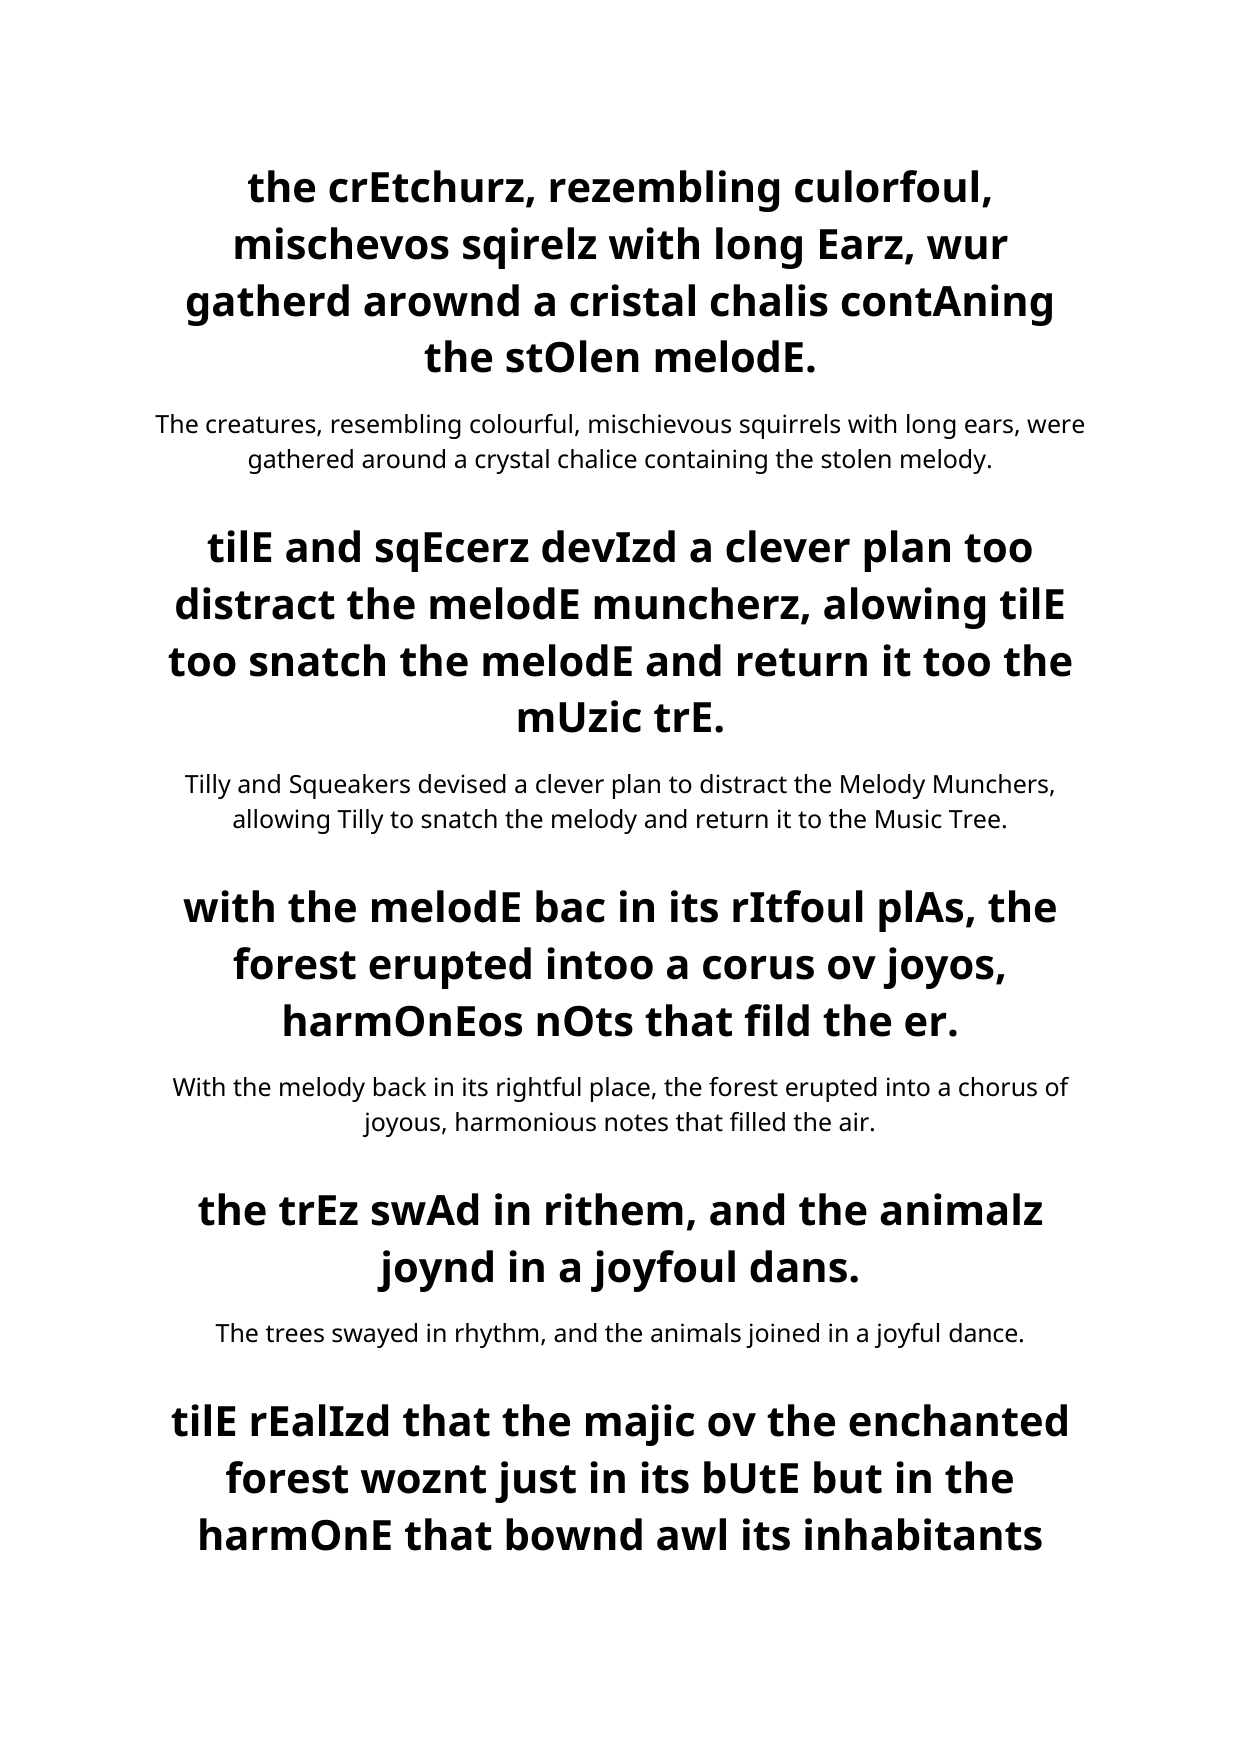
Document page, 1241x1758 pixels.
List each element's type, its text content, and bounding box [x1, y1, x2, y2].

subtitle the crEtchurz, rezembling culorfoul, mischevos sqirelz with long Earz, wur gatherd arownd a cristal chalis contAning the stOlen melodE. [154, 158, 1086, 385]
subtitle tilE and sqEcerz devIzd a clever plan too distract the melodE muncherz, alowing tilE too snatch the melodE and return it too the mUzic trE. [156, 518, 1085, 745]
subtitle the trEz swAd in rithem, and the animalz joynd in a joyfoul dans. [148, 1181, 1092, 1295]
subtitle with the melodE bac in its rItfoul plAs, the forest erupted intoo a corus ov joyos, harmOnEos nOts that fild the er. [148, 878, 1092, 1048]
text The trees swayed in rhythm, and the animals joined in a joyful dance. [133, 1316, 1107, 1350]
text The creatures, resembling colourful, mischievous squirrels with long ears, were gathered around a crystal chalice containing the stolen melody. [148, 407, 1092, 476]
text With the melody back in its rightful place, the forest erupted into a chorus of joyous, harmonious notes that filled the air. [148, 1070, 1092, 1139]
text Tilly and Squeakers devised a clever plan to distract the Melody Munchers, allowing Tilly to snatch the melody and return it to the Music Tree. [148, 767, 1092, 836]
subtitle tilE rEalIzd that the majic ov the enchanted forest woznt just in its bUtE but in the harmOnE that bownd awl its inhabitants [148, 1392, 1092, 1562]
